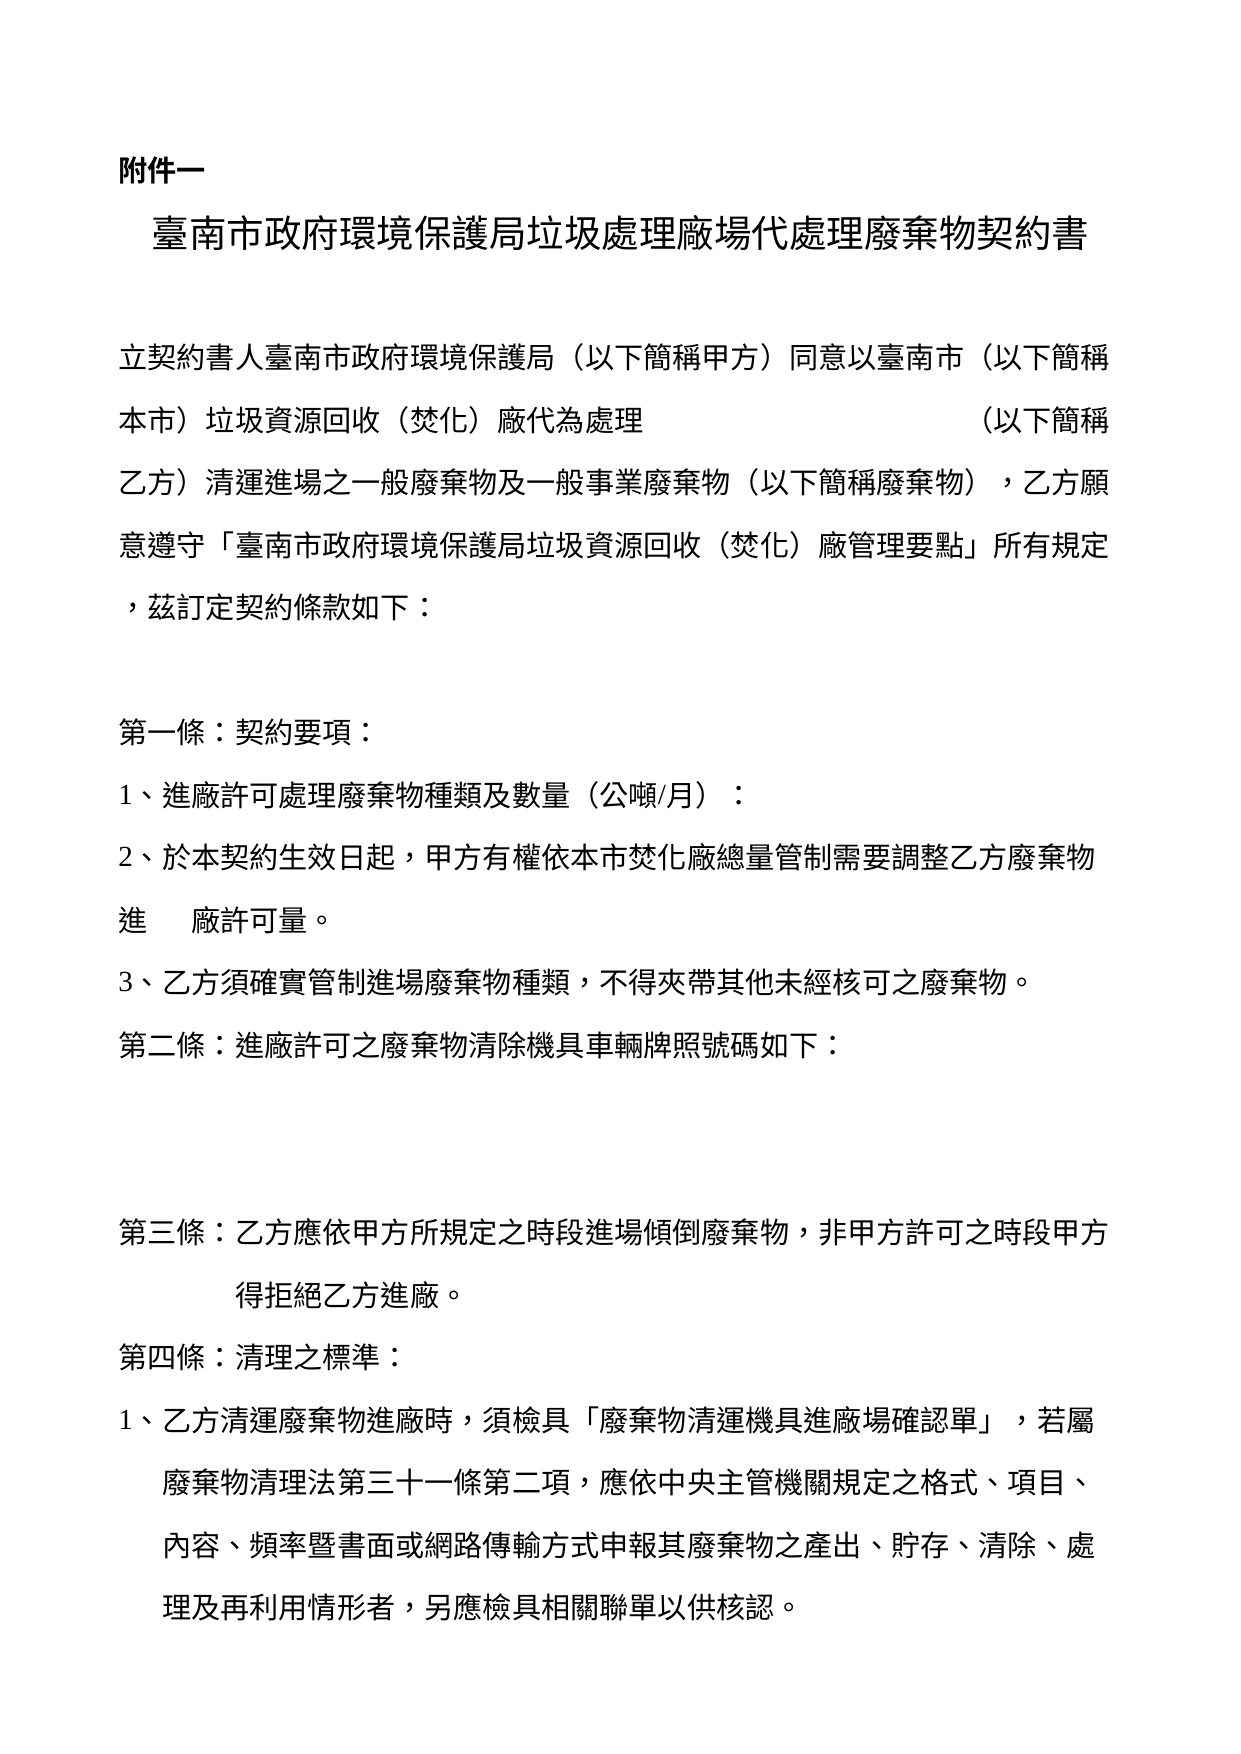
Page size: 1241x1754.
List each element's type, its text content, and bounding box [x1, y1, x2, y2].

text 第二條：進廠許可之廢棄物清除機具車輛牌照號碼如下： [118, 1002, 1122, 1064]
text 附件一 [118, 127, 1122, 189]
text 第四條：清理之標準： [118, 1314, 1122, 1377]
text 1、進廠許可處理廢棄物種類及數量（公噸/月）： 2、於本契約生效日起，甲方有權依本市焚化廠總量管制需要調整乙方廢棄物進 廠許可量。 [118, 752, 1122, 939]
text 立契約書人臺南市政府環境保護局（以下簡稱甲方）同意以臺南市（以下簡稱本市）垃圾資源回收（焚化）廠代為處理 （以下簡稱乙方）清運進場之一般廢棄物及一般事業廢棄物（以下簡稱廢棄物），乙方願意遵守「臺南市政府環境保護局垃圾資源回收（焚化）廠管理要點」所有規定，茲訂定契約條款如下： [118, 314, 1122, 627]
text 3、乙方須確實管制進場廢棄物種類，不得夾帶其他未經核可之廢棄物。 [118, 939, 1122, 1002]
text 第一條：契約要項： [118, 689, 1122, 752]
text 1、乙方清運廢棄物進廠時，須檢具「廢棄物清運機具進廠場確認單」，若屬廢棄物清理法第三十一條第二項，應依中央主管機關規定之格式、項目、內容、頻率暨書面或網路傳輸方式申報其廢棄物之產出、貯存、清除、處理及再利用情形者，另應檢具相關聯單以供核認。 [118, 1377, 1122, 1627]
text 第三條：乙方應依甲方所規定之時段進場傾倒廢棄物，非甲方許可之時段甲方得拒絕乙方進廠。 [118, 1189, 1122, 1314]
text 臺南市政府環境保護局垃圾處理廠場代處理廢棄物契約書 [118, 189, 1122, 252]
